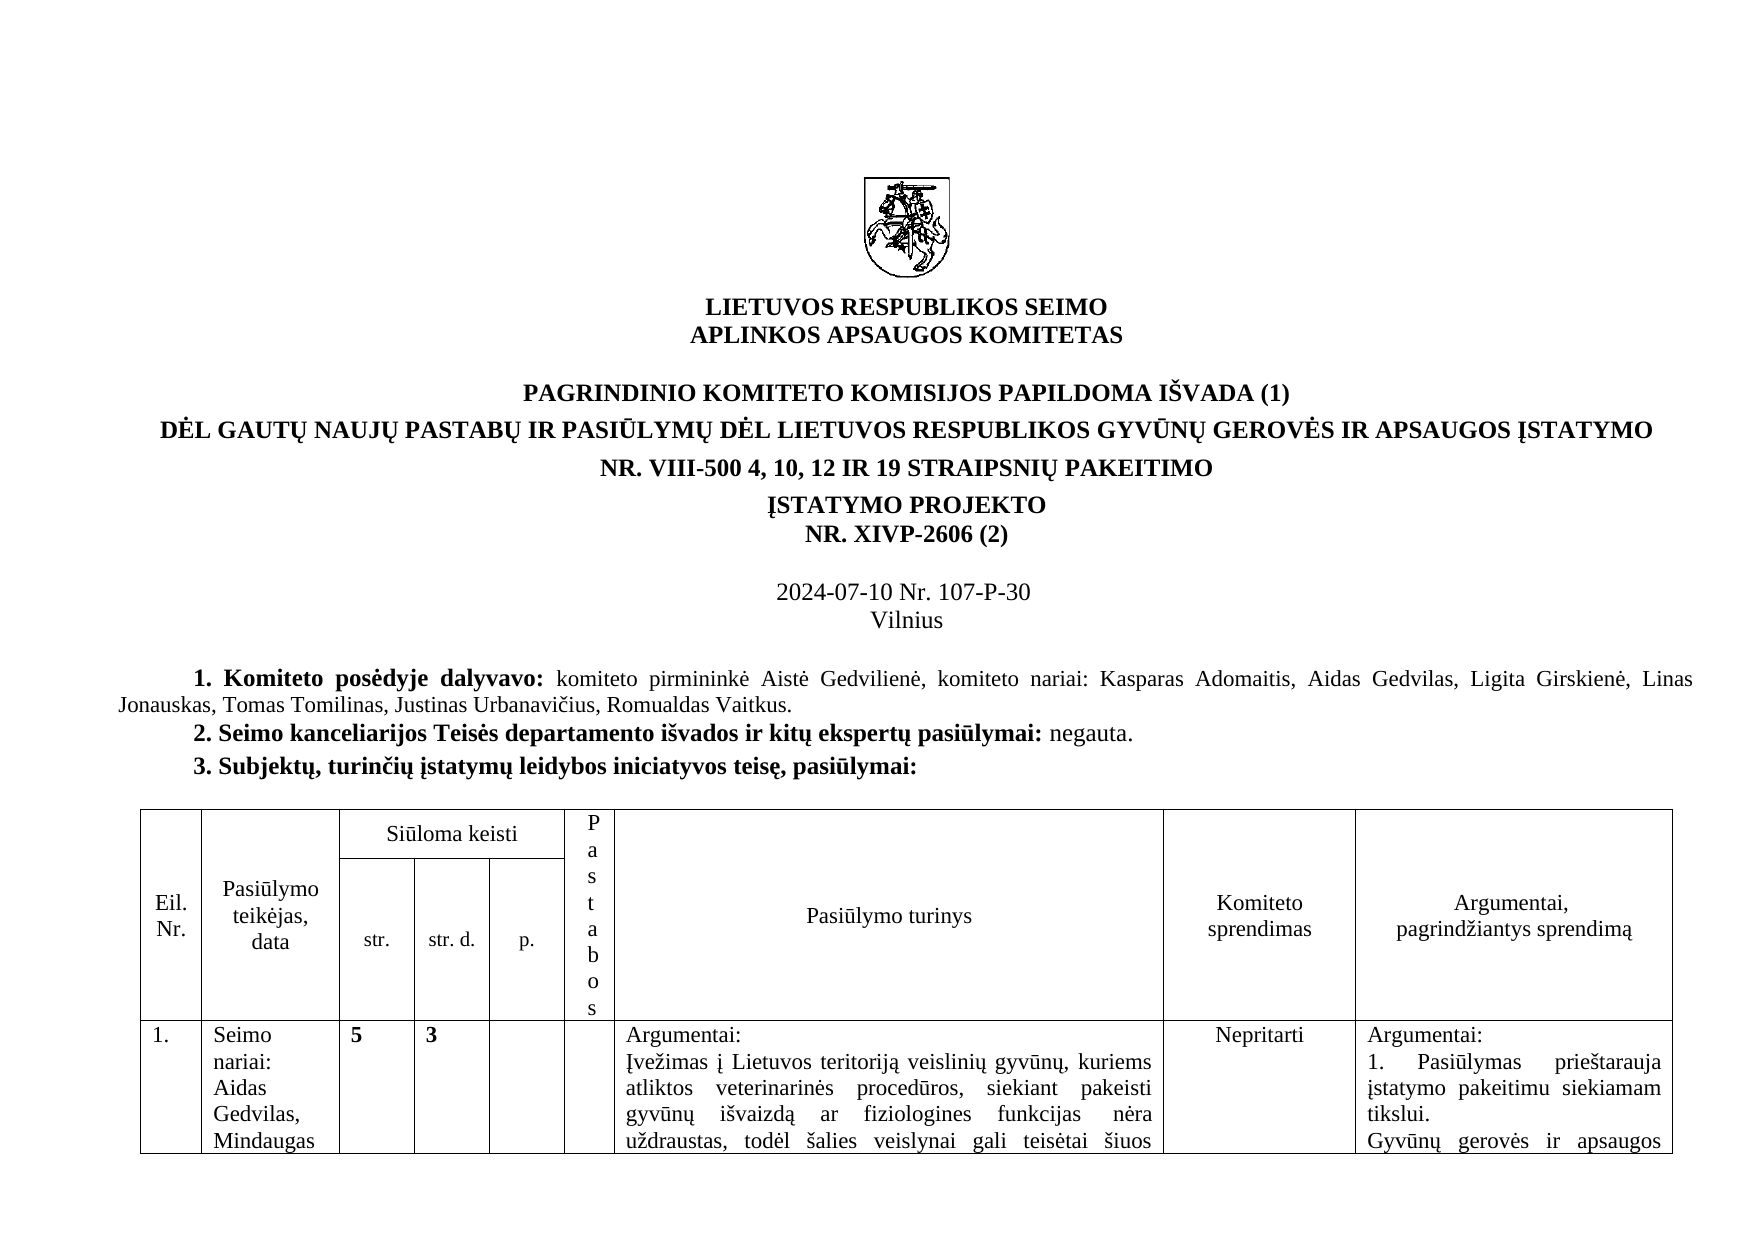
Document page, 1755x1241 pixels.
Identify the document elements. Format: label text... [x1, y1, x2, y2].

text NR. XIVP-2606 (2) [118, 519, 1695, 548]
text PAGRINDINIO KOMITETO KOMISIJOS PAPILDOMA IŠVADA (1) [118, 378, 1695, 407]
table_cell str. d. [415, 859, 489, 1020]
table_header Pasiūlymo turinys [615, 810, 1163, 1020]
table_cell [490, 1021, 564, 1153]
table_cell 5 [340, 1021, 414, 1153]
table_header Argumentai, pagrindžiantys sprendimą [1356, 810, 1672, 1020]
table_cell Nepritarti [1164, 1021, 1355, 1153]
table_cell str. [340, 859, 414, 1020]
table_header Pastabos [565, 810, 614, 1020]
text DĖL GAUTŲ NAUJŲ PASTABŲ IR PASIŪLYMŲ DĖL LIETUVOS RESPUBLIKOS GYVŪNŲ GEROVĖS IR APSAUGOS ĮSTATYMO NR. VIII-500 4, 10, 12 IR 19 STRAIPSNIŲ PAKEITIMO [118, 407, 1695, 482]
text APLINKOS APSAUGOS KOMITETAS [118, 320, 1695, 349]
table_cell 3 [415, 1021, 489, 1153]
table_cell Argumentai: 1. Pasiūlymas prieštarauja įstatymo pakeitimu siekiamam tikslui. Gyvūnų gerovės ir apsaugos [1356, 1021, 1672, 1153]
text LIETUVOS RESPUBLIKOS SEIMO [118, 292, 1695, 320]
text 3. Subjektų, turinčių įstatymų leidybos iniciatyvos teisę, pasiūlymai: [118, 751, 1695, 780]
table_cell [565, 1021, 614, 1153]
table_header Komiteto sprendimas [1164, 810, 1355, 1020]
table_cell Argumentai: Įvežimas į Lietuvos teritoriją veislinių gyvūnų, kuriems atliktos veterinarinės procedūros, siekiant pakeisti gyvūnų išvaizdą ar fiziologines funkcijas nėra uždraustas, todėl šalies veislynai gali teisėtai šiuos [615, 1021, 1163, 1153]
text 2024-07-10 Nr. 107-P-30 [118, 577, 1695, 605]
table_header Siūloma keisti [340, 810, 564, 858]
text 1. Komiteto posėdyje dalyvavo: komiteto pirmininkė Aistė Gedvilienė, komiteto nariai: Kasparas Adomaitis, Aidas Gedvilas, Ligita Girskienė, Linas Jonauskas, Tomas Tomilinas, Justinas Urbanavičius, Romualdas Vaitkus. [118, 663, 1695, 718]
table_header Pasiūlymo teikėjas, data [202, 810, 339, 1020]
table_cell p. [490, 859, 564, 1020]
text Vilnius [118, 605, 1695, 634]
text 2. Seimo kanceliarijos Teisės departamento išvados ir kitų ekspertų pasiūlymai: negauta. [118, 718, 1695, 747]
text ĮSTATYMO PROJEKTO [118, 482, 1695, 519]
table_header Eil. Nr. [141, 810, 201, 1020]
table_cell 1. [141, 1021, 201, 1153]
table_cell Seimo nariai: Aidas Gedvilas, Mindaugas [202, 1021, 339, 1153]
